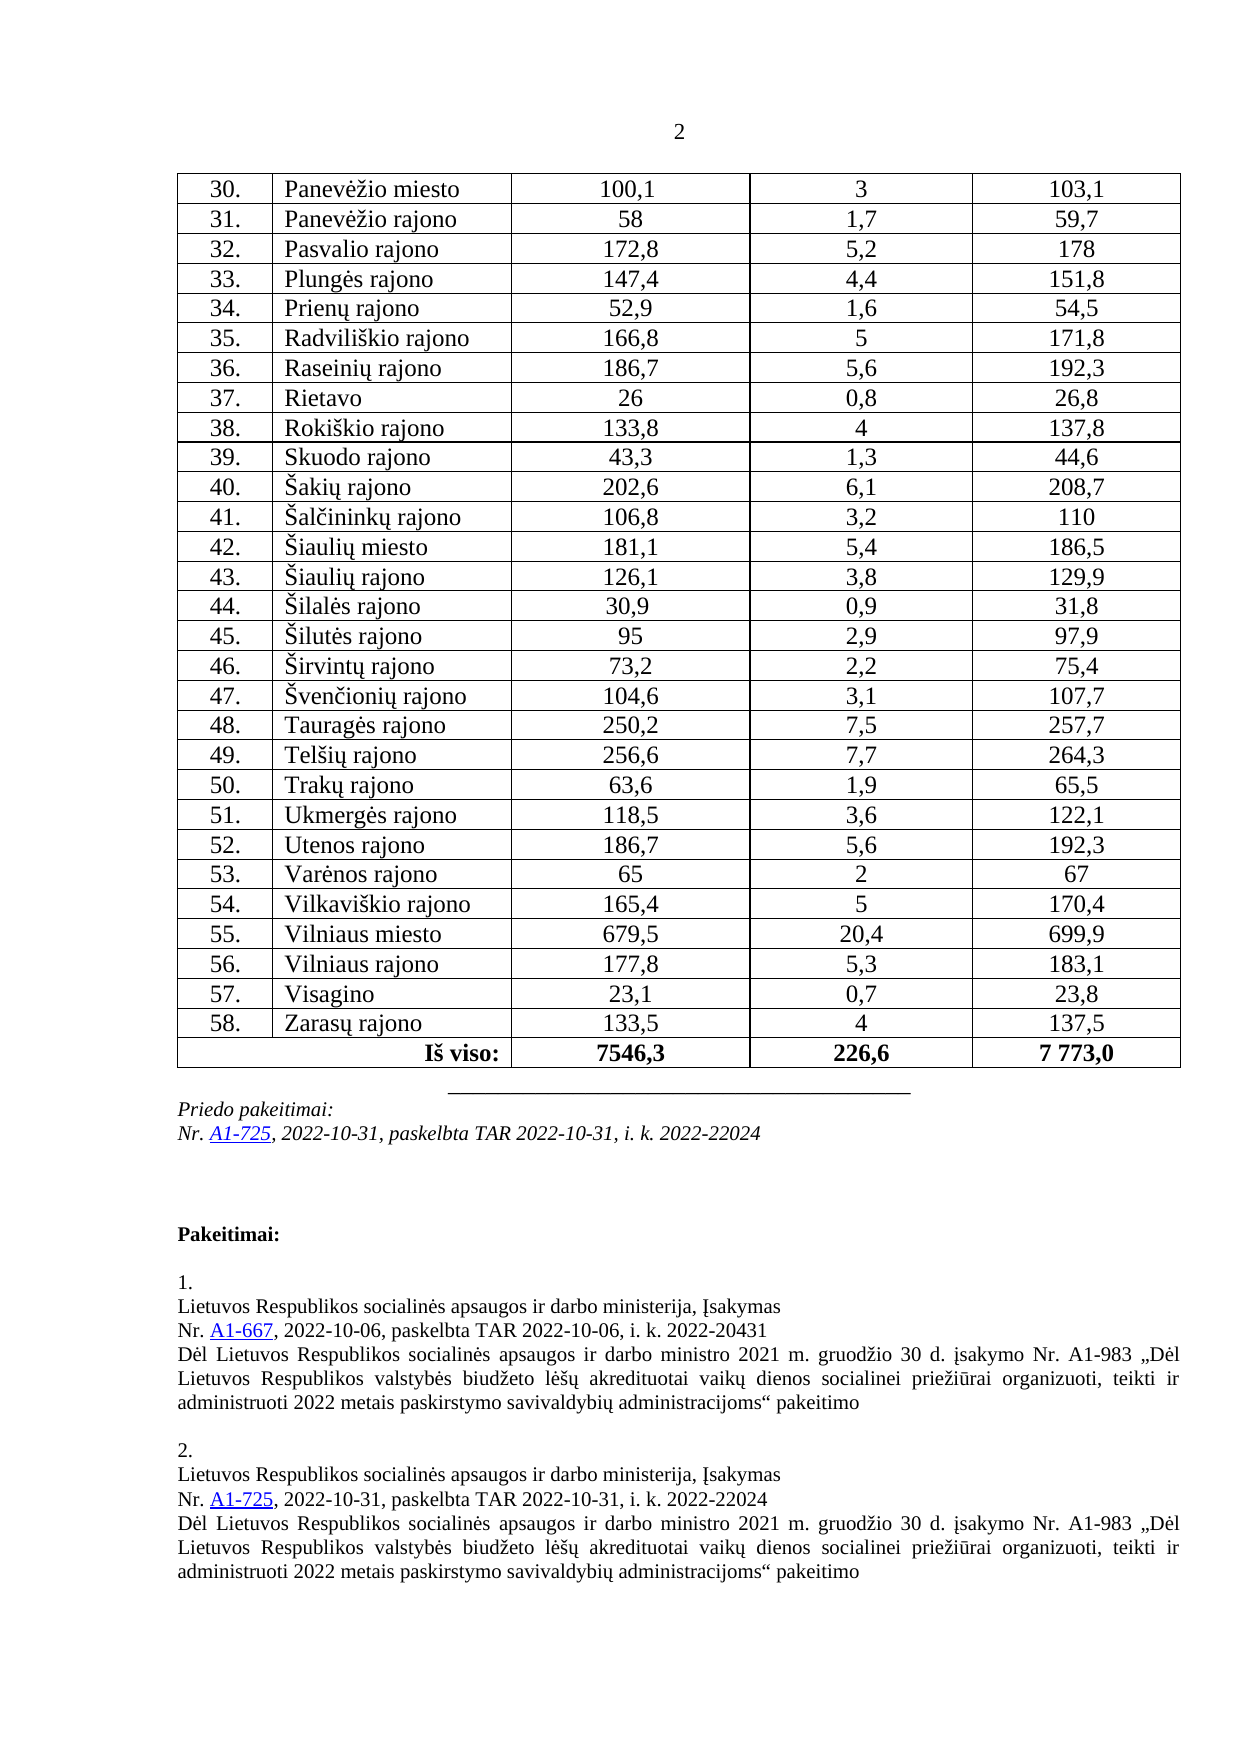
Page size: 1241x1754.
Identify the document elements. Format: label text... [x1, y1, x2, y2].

table_cell 1,7 [751, 204, 972, 233]
table_cell 46. [178, 651, 272, 680]
table_cell 264,3 [973, 740, 1180, 769]
table_cell 5,3 [751, 949, 972, 978]
table_cell 5,2 [751, 234, 972, 263]
table_cell 7546,3 [512, 1038, 749, 1067]
table_cell 104,6 [512, 681, 749, 709]
table_cell Šakių rajono [273, 472, 511, 501]
table_cell 42. [178, 532, 272, 561]
table_cell 137,8 [973, 413, 1180, 441]
table_cell Šilalės rajono [273, 591, 511, 620]
table_cell Radviliškio rajono [273, 323, 511, 352]
table_cell 34. [178, 294, 272, 322]
table_cell 58. [178, 1009, 272, 1037]
table_cell 38. [178, 413, 272, 441]
table_cell Tauragės rajono [273, 711, 511, 739]
table_cell 147,4 [512, 264, 749, 292]
table_cell 171,8 [973, 323, 1180, 352]
text 1. [177, 1270, 1181, 1294]
table_cell 2,2 [751, 651, 972, 680]
table_cell 250,2 [512, 711, 749, 739]
table_cell Varėnos rajono [273, 860, 511, 888]
table_cell 30,9 [512, 591, 749, 620]
table_cell Šiaulių rajono [273, 562, 511, 590]
table_cell 41. [178, 502, 272, 531]
table_cell 100,1 [512, 174, 749, 203]
table_cell 2,9 [751, 621, 972, 650]
table_cell 0,8 [751, 383, 972, 412]
table_cell 118,5 [512, 800, 749, 829]
table_cell 186,5 [973, 532, 1180, 561]
table_cell Pasvalio rajono [273, 234, 511, 263]
text Nr. A1-667, 2022-10-06, paskelbta TAR 2022-10-06, i. k. 2022-20431 [177, 1318, 1181, 1342]
table_cell 4,4 [751, 264, 972, 292]
text Pakeitimai: [177, 1222, 1181, 1246]
table_cell 5 [751, 323, 972, 352]
table_cell 107,7 [973, 681, 1180, 709]
table_cell 52,9 [512, 294, 749, 322]
table_cell 126,1 [512, 562, 749, 590]
table_cell 103,1 [973, 174, 1180, 203]
table_cell 679,5 [512, 919, 749, 948]
table_cell 59,7 [973, 204, 1180, 233]
table_cell 226,6 [751, 1038, 972, 1067]
table_cell 208,7 [973, 472, 1180, 501]
table_cell 122,1 [973, 800, 1180, 829]
table_cell Vilniaus miesto [273, 919, 511, 948]
table_cell Rietavo [273, 383, 511, 412]
table_cell 40. [178, 472, 272, 501]
text Dėl Lietuvos Respublikos socialinės apsaugos ir darbo ministro 2021 m. gruodžio 30 d. įsakymo Nr. A1-983 „Dėl Lietuvos Respublikos valstybės biudžeto lėšų akredituotai vaikų dienos socialinei priežiūrai organizuoti, teikti ir administruoti 2022 metais paskirstymo savivaldybių administracijoms“ pakeitimo [177, 1511, 1181, 1583]
table_cell Raseinių rajono [273, 353, 511, 382]
table_cell Švenčionių rajono [273, 681, 511, 709]
table_cell 26 [512, 383, 749, 412]
table_cell 110 [973, 502, 1180, 531]
table_cell 36. [178, 353, 272, 382]
table_cell 26,8 [973, 383, 1180, 412]
table_cell Telšių rajono [273, 740, 511, 769]
table_cell 23,8 [973, 979, 1180, 1007]
table_cell 5,6 [751, 830, 972, 858]
table_cell 52. [178, 830, 272, 858]
table_cell 699,9 [973, 919, 1180, 948]
table_cell 51. [178, 800, 272, 829]
table_cell Rokiškio rajono [273, 413, 511, 441]
table_cell Zarasų rajono [273, 1009, 511, 1037]
table_cell 151,8 [973, 264, 1180, 292]
table_cell 5,4 [751, 532, 972, 561]
text Dėl Lietuvos Respublikos socialinės apsaugos ir darbo ministro 2021 m. gruodžio 30 d. įsakymo Nr. A1-983 „Dėl Lietuvos Respublikos valstybės biudžeto lėšų akredituotai vaikų dienos socialinei priežiūrai organizuoti, teikti ir administruoti 2022 metais paskirstymo savivaldybių administracijoms“ pakeitimo [177, 1342, 1181, 1414]
table_cell Šalčininkų rajono [273, 502, 511, 531]
table_cell Visagino [273, 979, 511, 1007]
table_cell 192,3 [973, 830, 1180, 858]
text Priedo pakeitimai: [177, 1097, 1181, 1121]
table_cell 50. [178, 770, 272, 799]
table_cell 6,1 [751, 472, 972, 501]
table_cell 202,6 [512, 472, 749, 501]
table_cell 45. [178, 621, 272, 650]
table_cell Šiaulių miesto [273, 532, 511, 561]
table_cell 0,9 [751, 591, 972, 620]
table_cell 44. [178, 591, 272, 620]
table_cell 65,5 [973, 770, 1180, 799]
text _____________________________________ [177, 1068, 1181, 1097]
table_cell 0,7 [751, 979, 972, 1007]
table_cell 1,6 [751, 294, 972, 322]
table_cell 57. [178, 979, 272, 1007]
table_cell 257,7 [973, 711, 1180, 739]
table_cell 43. [178, 562, 272, 590]
table_cell Šilutės rajono [273, 621, 511, 650]
table_cell 55. [178, 919, 272, 948]
table_cell 1,3 [751, 443, 972, 471]
table_cell Vilkaviškio rajono [273, 889, 511, 918]
table_cell 7,5 [751, 711, 972, 739]
table_cell Trakų rajono [273, 770, 511, 799]
table_cell 178 [973, 234, 1180, 263]
table_cell Panevėžio miesto [273, 174, 511, 203]
table_cell 73,2 [512, 651, 749, 680]
table_cell 37. [178, 383, 272, 412]
table_cell 129,9 [973, 562, 1180, 590]
table_cell Skuodo rajono [273, 443, 511, 471]
text Nr. A1-725, 2022-10-31, paskelbta TAR 2022-10-31, i. k. 2022-22024 [177, 1486, 1181, 1511]
table_cell 106,8 [512, 502, 749, 531]
table_cell 5 [751, 889, 972, 918]
table_cell 172,8 [512, 234, 749, 263]
table_cell 165,4 [512, 889, 749, 918]
table_cell 7,7 [751, 740, 972, 769]
table_cell 65 [512, 860, 749, 888]
table_cell 32. [178, 234, 272, 263]
table_cell Utenos rajono [273, 830, 511, 858]
table_cell 53. [178, 860, 272, 888]
table_cell 3,1 [751, 681, 972, 709]
table_cell Vilniaus rajono [273, 949, 511, 978]
table_cell 3 [751, 174, 972, 203]
table_cell 63,6 [512, 770, 749, 799]
table_cell 54. [178, 889, 272, 918]
text 2. [177, 1438, 1181, 1462]
table_cell 5,6 [751, 353, 972, 382]
table_cell 181,1 [512, 532, 749, 561]
table_cell 133,5 [512, 1009, 749, 1037]
table_cell 133,8 [512, 413, 749, 441]
table_cell 137,5 [973, 1009, 1180, 1037]
table_cell 75,4 [973, 651, 1180, 680]
table_cell Iš viso: [178, 1038, 511, 1067]
table_cell 7 773,0 [973, 1038, 1180, 1067]
table_cell 56. [178, 949, 272, 978]
table_cell 35. [178, 323, 272, 352]
table_cell Panevėžio rajono [273, 204, 511, 233]
table_cell 43,3 [512, 443, 749, 471]
table_cell 166,8 [512, 323, 749, 352]
table_cell 95 [512, 621, 749, 650]
table_cell 54,5 [973, 294, 1180, 322]
table_cell 186,7 [512, 830, 749, 858]
table_cell 67 [973, 860, 1180, 888]
table_cell 192,3 [973, 353, 1180, 382]
table_cell 186,7 [512, 353, 749, 382]
table_cell 256,6 [512, 740, 749, 769]
table_cell 170,4 [973, 889, 1180, 918]
table_cell 31. [178, 204, 272, 233]
table_cell 177,8 [512, 949, 749, 978]
table_cell 48. [178, 711, 272, 739]
table_cell 97,9 [973, 621, 1180, 650]
table_cell 58 [512, 204, 749, 233]
table_cell 44,6 [973, 443, 1180, 471]
table_cell 47. [178, 681, 272, 709]
table_cell Prienų rajono [273, 294, 511, 322]
table_cell Plungės rajono [273, 264, 511, 292]
table_cell 39. [178, 443, 272, 471]
table_cell 4 [751, 1009, 972, 1037]
table_cell 3,6 [751, 800, 972, 829]
table_cell 30. [178, 174, 272, 203]
text Nr. A1-725, 2022-10-31, paskelbta TAR 2022-10-31, i. k. 2022-22024 [177, 1121, 1181, 1145]
table_cell 3,2 [751, 502, 972, 531]
table_cell Ukmergės rajono [273, 800, 511, 829]
table_cell 4 [751, 413, 972, 441]
table_cell 23,1 [512, 979, 749, 1007]
table_cell 31,8 [973, 591, 1180, 620]
table_cell 3,8 [751, 562, 972, 590]
text Lietuvos Respublikos socialinės apsaugos ir darbo ministerija, Įsakymas [177, 1462, 1181, 1486]
table_cell 2 [751, 860, 972, 888]
table_cell 20,4 [751, 919, 972, 948]
table_cell Širvintų rajono [273, 651, 511, 680]
table_cell 49. [178, 740, 272, 769]
table_cell 183,1 [973, 949, 1180, 978]
table_cell 1,9 [751, 770, 972, 799]
table_cell 33. [178, 264, 272, 292]
text Lietuvos Respublikos socialinės apsaugos ir darbo ministerija, Įsakymas [177, 1294, 1181, 1318]
